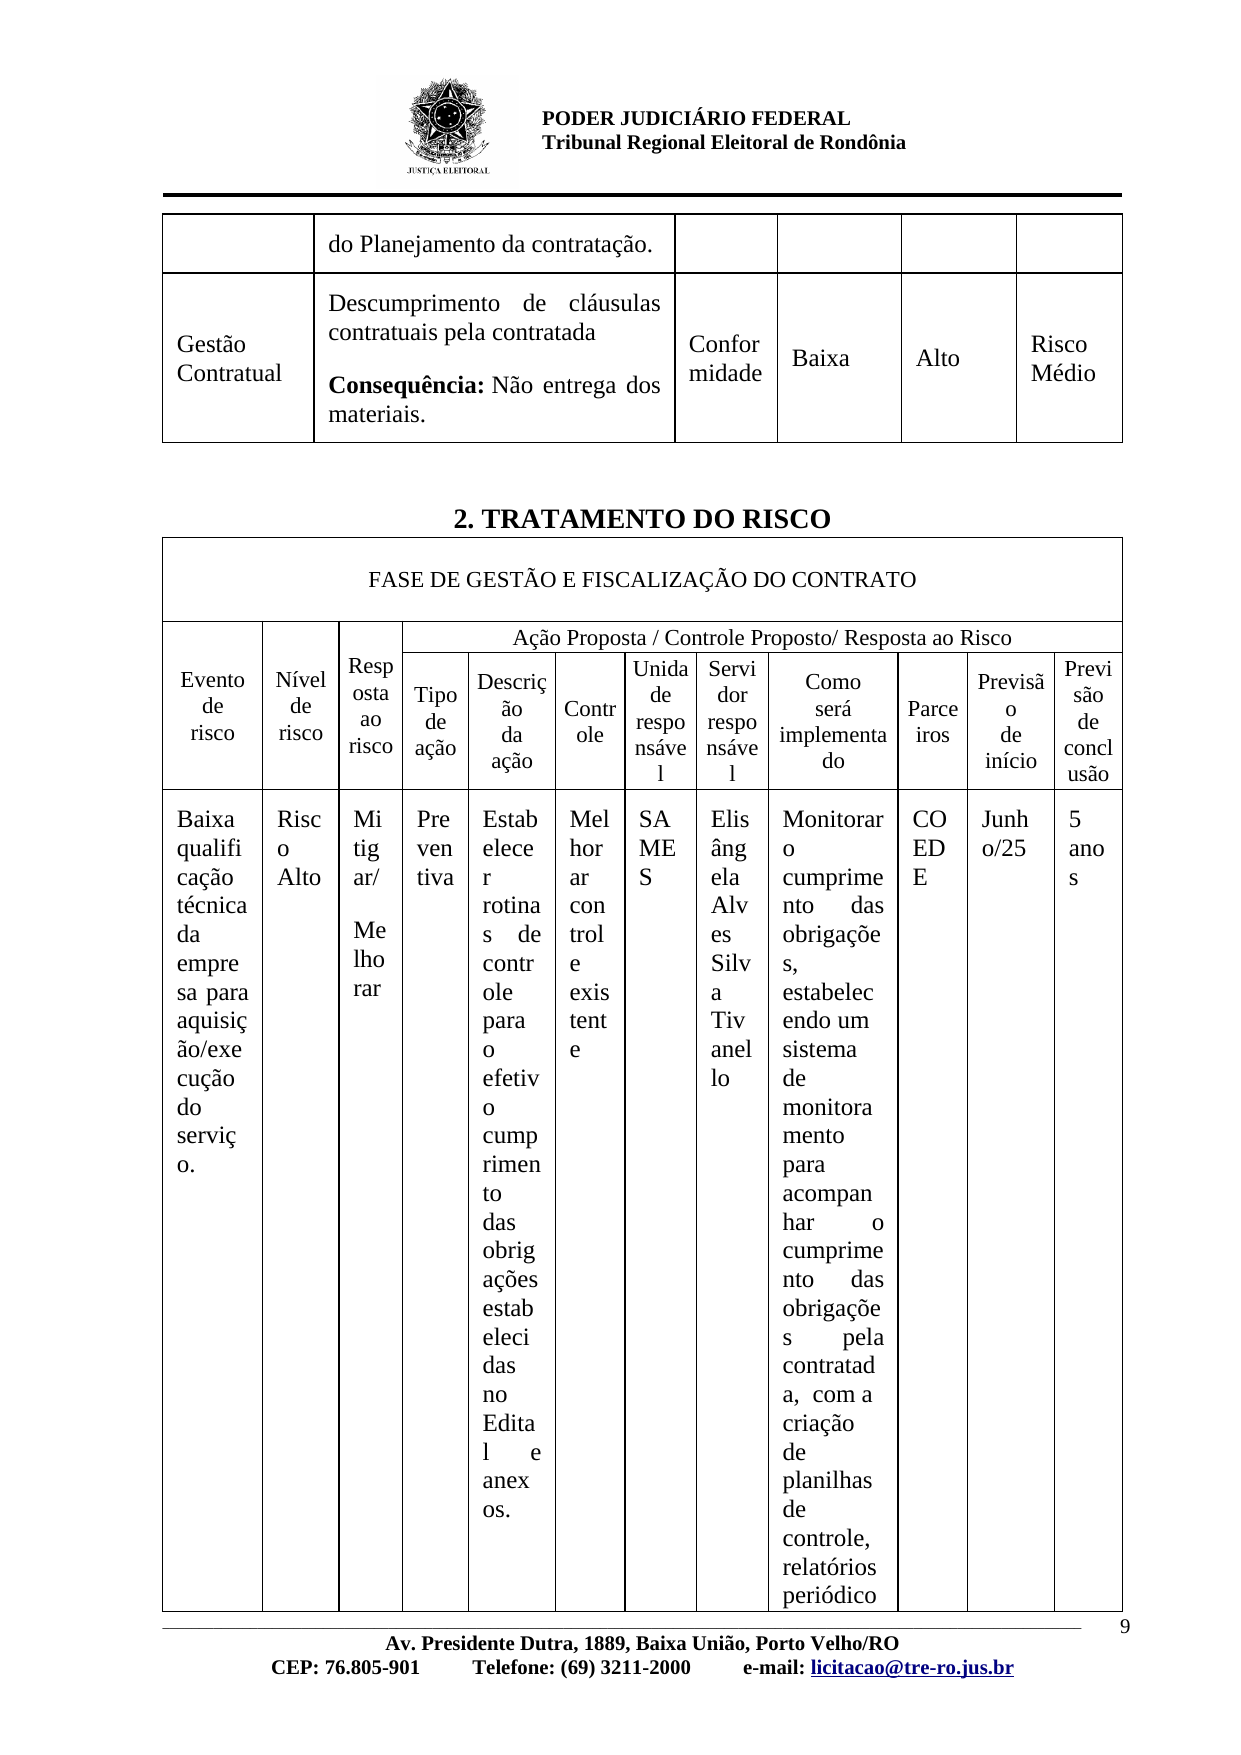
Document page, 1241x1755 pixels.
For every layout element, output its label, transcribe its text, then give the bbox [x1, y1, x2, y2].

table_cell Junho/25 [968, 790, 1054, 1611]
table_cell Monitorar o cumprimento das obrigações, estabelecendo um sistema de monitoramento para acompanhar o cumprimento das obrigações pela contratada, com a criação de planilhas de controle, relatórios periódico [769, 790, 897, 1611]
table_cell [163, 215, 313, 272]
table_cell Previsão de conclusão [1055, 653, 1122, 788]
table_cell Melhorar controle existente [556, 790, 624, 1611]
table_cell Conformidade [676, 274, 777, 442]
table_cell Elisângela Alves Silva Tivanello [697, 790, 768, 1611]
table_cell Baixa qualificação técnica da empresa para aquisição/execução do serviço. [163, 790, 262, 1611]
table_cell Risco Alto [263, 790, 338, 1611]
table_cell Evento de risco [163, 622, 262, 788]
table_cell [676, 215, 777, 272]
table_cell Gestão Contratual [163, 274, 313, 442]
table_cell 5 anos [1055, 790, 1122, 1611]
table_cell Mitigar/ Melhorar [340, 790, 402, 1611]
table_cell [902, 215, 1016, 272]
table_cell Servidor responsável [697, 653, 768, 788]
table_cell Ação Proposta / Controle Proposto/ Resposta ao Risco [403, 622, 1122, 652]
table_cell Resposta ao risco [340, 622, 402, 788]
table_cell Descrição da ação [469, 653, 555, 788]
table_cell SAMES [626, 790, 696, 1611]
table_cell Baixa [778, 274, 901, 442]
table_cell Preventiva [403, 790, 468, 1611]
table_cell [778, 215, 901, 272]
table_cell Estabelecer rotinas de controle para o efetivo cumprimento das obrigações estabelecidas no Edital e anexos. [469, 790, 555, 1611]
table_cell do Planejamento da contratação. [315, 215, 674, 272]
table_cell Como será implementado [769, 653, 897, 788]
table_header 2. TRATAMENTO DO RISCO [163, 501, 1122, 537]
table_cell FASE DE GESTÃO E FISCALIZAÇÃO DO CONTRATO [163, 538, 1122, 621]
table_cell Previsão de início [968, 653, 1054, 788]
table_cell Descumprimento de cláusulas contratuais pela contratada Consequência: Não entrega dos materiais. [315, 274, 674, 442]
table_cell Controle [556, 653, 624, 788]
table_cell Unidade responsável [626, 653, 696, 788]
table_cell [1017, 215, 1122, 272]
table_cell Tipo de ação [403, 653, 468, 788]
table_cell Risco Médio [1017, 274, 1122, 442]
table_cell Parceiros [899, 653, 967, 788]
table_cell Alto [902, 274, 1016, 442]
table_cell Nível de risco [263, 622, 338, 788]
table_cell COEDE [899, 790, 967, 1611]
